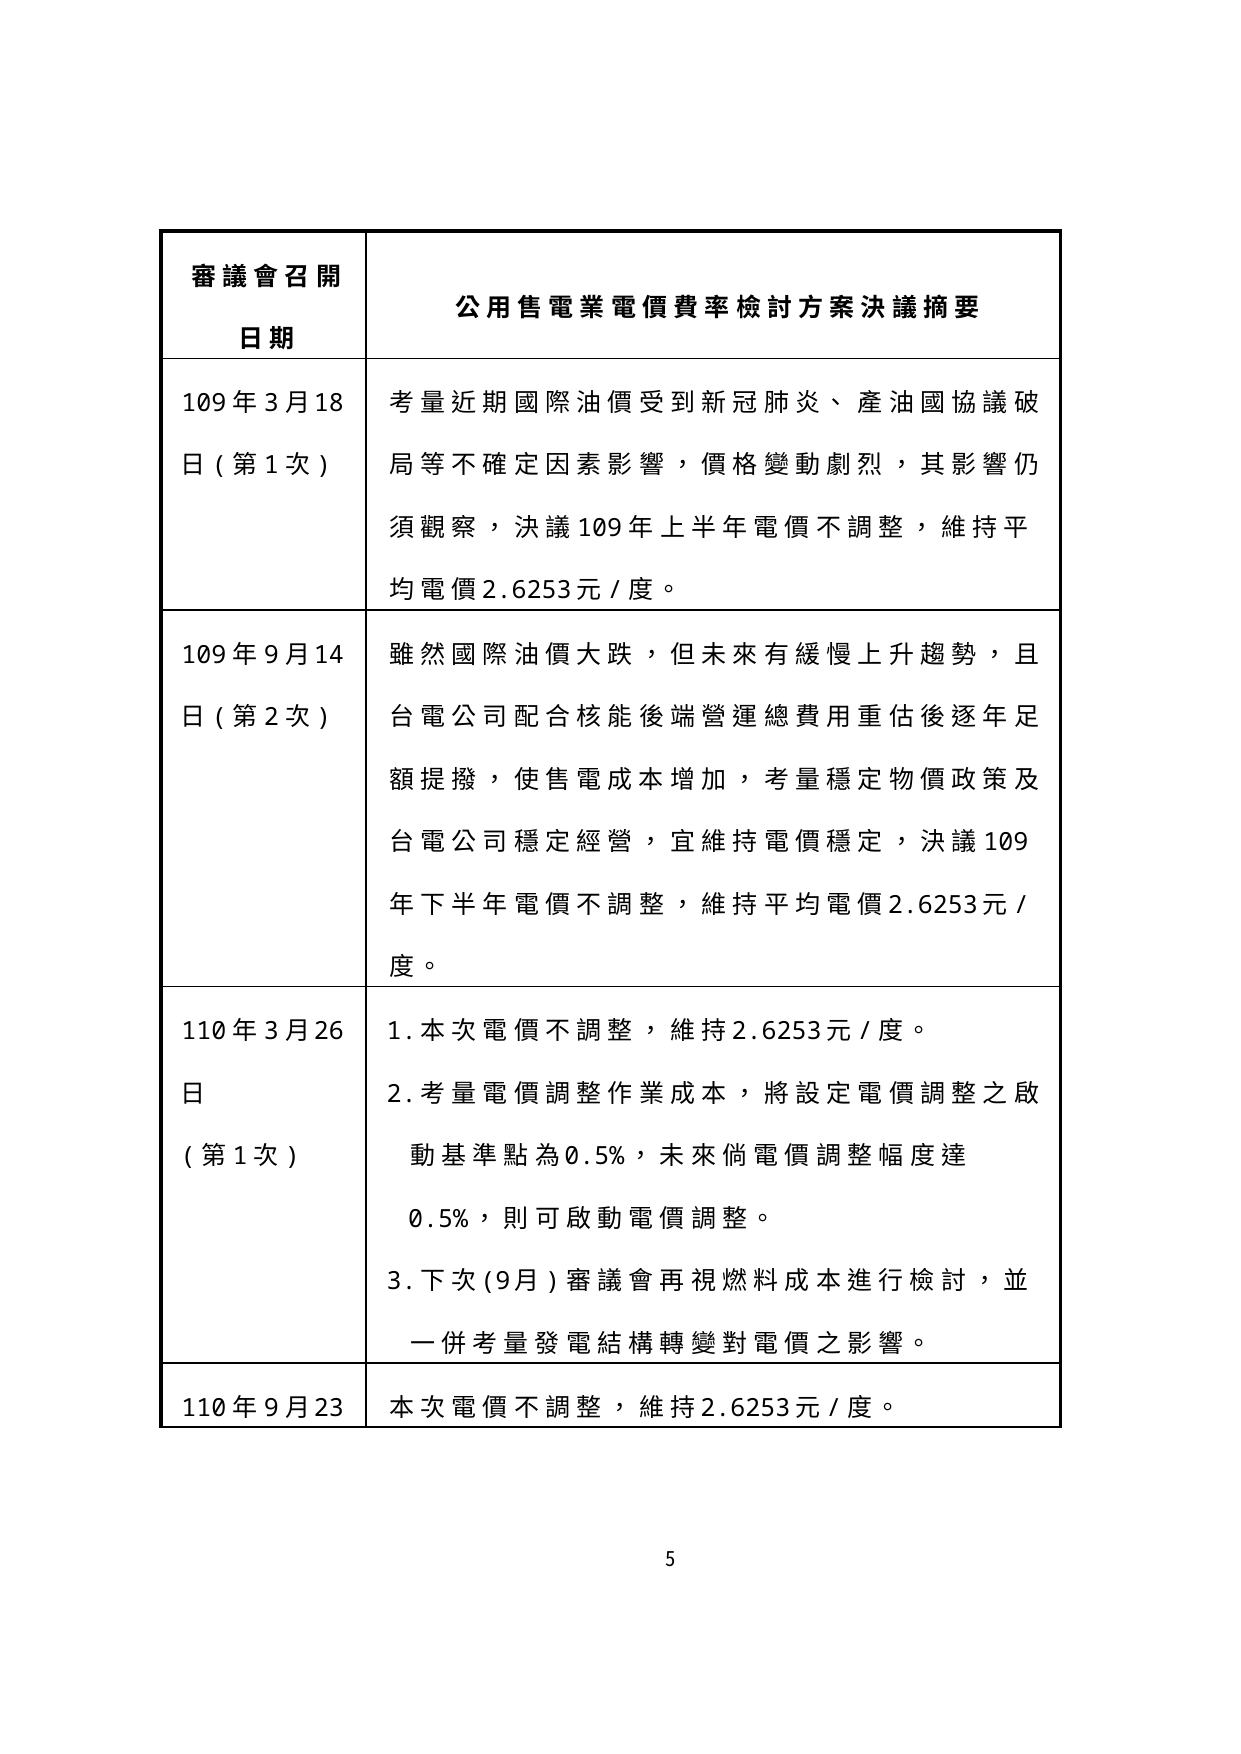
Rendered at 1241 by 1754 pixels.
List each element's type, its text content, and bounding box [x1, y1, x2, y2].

table_cell 109年3月18日(第1次) [163, 359, 365, 609]
table_cell 考量近期國際油價受到新冠肺炎、產油國協議破局等不確定因素影響，價格變動劇烈，其影響仍須觀察，決議109年上半年電價不調整，維持平均電價2.6253元/度。 [367, 359, 1059, 609]
table_header 審議會召開日期 [163, 233, 365, 357]
table_cell 110年3月26日 (第1次) [163, 987, 365, 1362]
table_cell 1.本次電價不調整，維持2.6253元/度。 2.考量電價調整作業成本，將設定電價調整之啟動基準點為0.5%，未來倘電價調整幅度達0.5%，則可啟動電價調整。 3.下次(9月)審議會再視燃料成本進行檢討，並一併考量發電結構轉變對電價之影響。 [367, 987, 1059, 1362]
table_header 公用售電業電價費率檢討方案決議摘要 [367, 233, 1059, 357]
table_cell 本次電價不調整，維持2.6253元/度。 [367, 1364, 1059, 1426]
table_cell 110年9月23 [163, 1364, 365, 1426]
table_cell 雖然國際油價大跌，但未來有緩慢上升趨勢，且台電公司配合核能後端營運總費用重估後逐年足額提撥，使售電成本增加，考量穩定物價政策及台電公司穩定經營，宜維持電價穩定，決議109年下半年電價不調整，維持平均電價2.6253元/度。 [367, 611, 1059, 986]
table_cell 109年9月14日(第2次) [163, 611, 365, 986]
